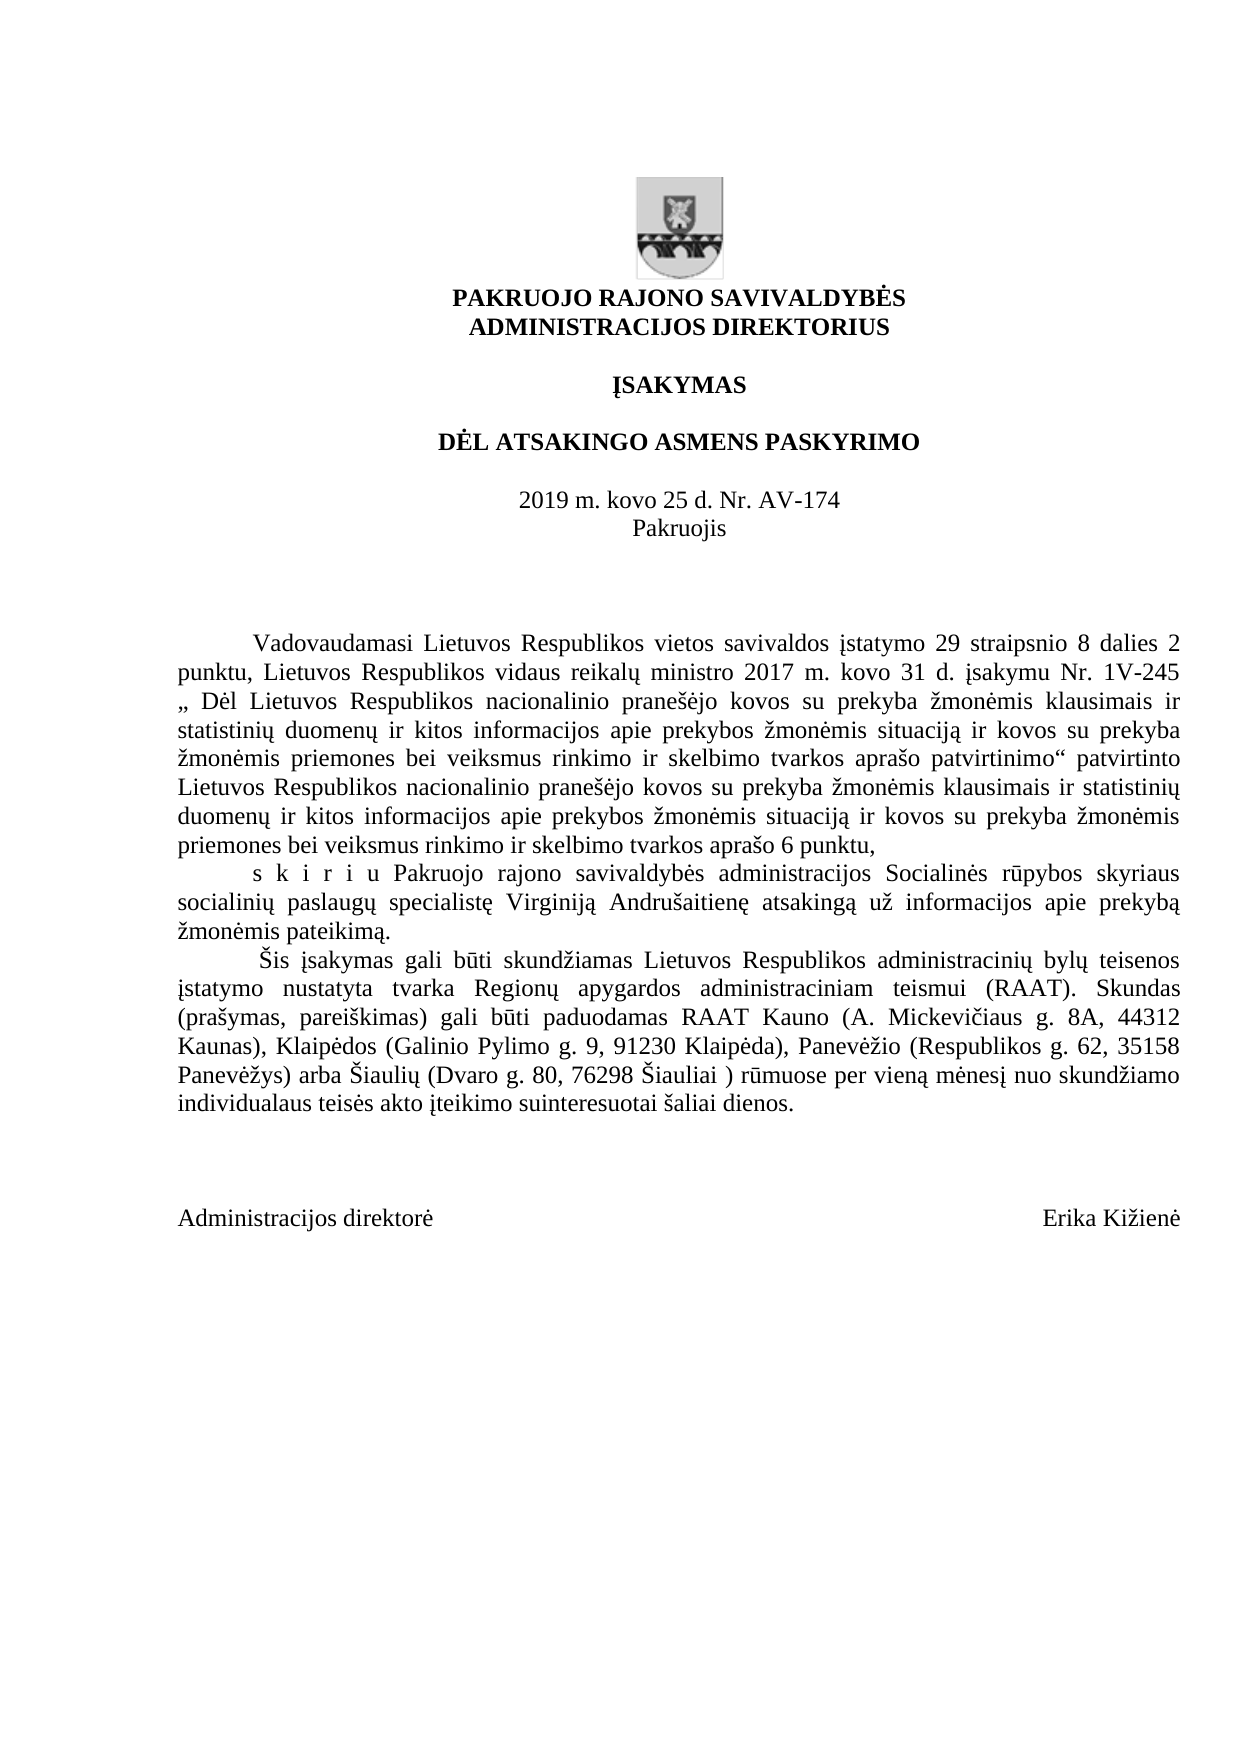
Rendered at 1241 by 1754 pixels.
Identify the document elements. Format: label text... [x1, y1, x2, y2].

text Vadovaudamasi Lietuvos Respublikos vietos savivaldos įstatymo 29 straipsnio 8 dalies 2 punktu, Lietuvos Respublikos vidaus reikalų ministro 2017 m. kovo 31 d. įsakymu Nr. 1V-245 „ Dėl Lietuvos Respublikos nacionalinio pranešėjo kovos su prekyba žmonėmis klausimais ir statistinių duomenų ir kitos informacijos apie prekybos žmonėmis situaciją ir kovos su prekyba žmonėmis priemones bei veiksmus rinkimo ir skelbimo tvarkos aprašo patvirtinimo“ patvirtinto Lietuvos Respublikos nacionalinio pranešėjo kovos su prekyba žmonėmis klausimais ir statistinių duomenų ir kitos informacijos apie prekybos žmonėmis situaciją ir kovos su prekyba žmonėmis priemones bei veiksmus rinkimo ir skelbimo tvarkos aprašo 6 punktu, [177, 628, 1181, 858]
text ĮSAKYMAS [177, 370, 1181, 398]
text DĖL ATSAKINGO ASMENS PASKYRIMO [177, 427, 1181, 456]
text Administracijos direktorė Erika Kižienė [177, 1203, 1181, 1232]
text Šis įsakymas gali būti skundžiamas Lietuvos Respublikos administracinių bylų teisenos įstatymo nustatyta tvarka Regionų apygardos administraciniam teismui (RAAT). Skundas (prašymas, pareiškimas) gali būti paduodamas RAAT Kauno (A. Mickevičiaus g. 8A, 44312 Kaunas), Klaipėdos (Galinio Pylimo g. 9, 91230 Klaipėda), Panevėžio (Respublikos g. 62, 35158 Panevėžys) arba Šiaulių (Dvaro g. 80, 76298 Šiauliai ) rūmuose per vieną mėnesį nuo skundžiamo individualaus teisės akto įteikimo suinteresuotai šaliai dienos. [177, 945, 1181, 1117]
text ADMINISTRACIJOS DIREKTORIUS [177, 312, 1181, 341]
text Pakruojis [177, 513, 1181, 542]
text 2019 m. kovo 25 d. Nr. AV-174 [177, 485, 1181, 513]
text s k i r i u Pakruojo rajono savivaldybės administracijos Socialinės rūpybos skyriaus socialinių paslaugų specialistę Virginiją Andrušaitienę atsakingą už informacijos apie prekybą žmonėmis pateikimą. [177, 858, 1181, 945]
text PAKRUOJO RAJONO SAVIVALDYBĖS [177, 283, 1181, 312]
